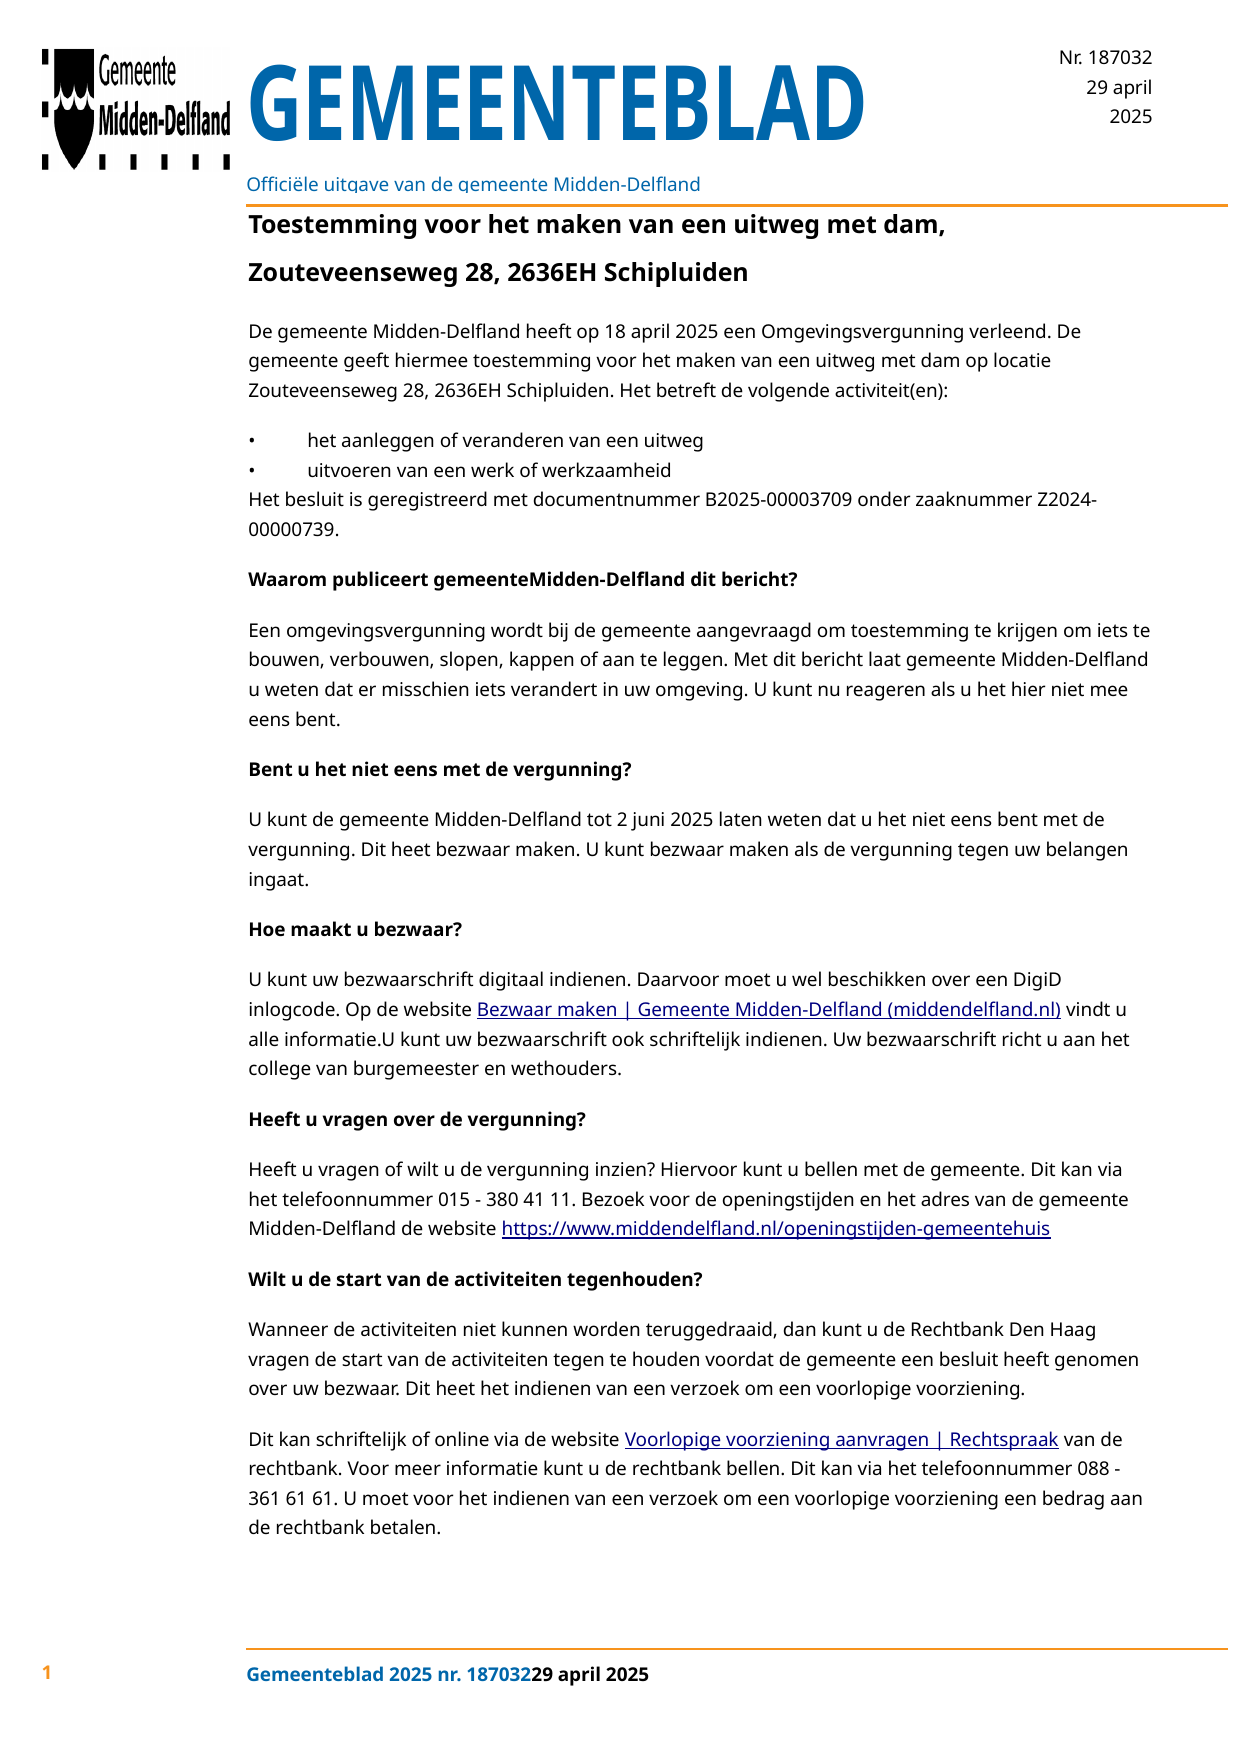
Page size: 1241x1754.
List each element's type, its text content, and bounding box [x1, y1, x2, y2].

text Waarom publiceert gemeenteMidden-Delfland dit bericht? [248, 567, 1152, 592]
text Bent u het niet eens met de vergunning? [248, 756, 1152, 782]
picture [41, 47, 231, 172]
text Dit kan schriftelijk of online via de website Voorlopige voorziening aanvragen | Rechtspraak van de rechtbank. Voor meer informatie kunt u de rechtbank bellen. Dit kan via het telefoonnummer 088 - 361 61 61. U moet voor het indienen van een verzoek om een voorlopige voorziening een bedrag aan de rechtbank betalen. [248, 1426, 1152, 1540]
text Heeft u vragen over de vergunning? [248, 1106, 1152, 1132]
text Een omgevingsvergunning wordt bij de gemeente aangevraagd om toestemming te krijgen om iets te bouwen, verbouwen, slopen, kappen of aan te leggen. Met dit bericht laat gemeente Midden-Delfland u weten dat er misschien iets verandert in uw omgeving. U kunt nu reageren als u het hier niet mee eens bent. [248, 617, 1152, 732]
text De gemeente Midden-Delfland heeft op 18 april 2025 een Omgevingsvergunning verleend. De gemeente geeft hiermee toestemming voor het maken van een uitweg met dam op locatie Zouteveenseweg 28, 2636EH Schipluiden. Het betreft de volgende activiteit(en): [248, 318, 1152, 403]
text Het besluit is geregistreerd met documentnummer B2025-00003709 onder zaaknummer Z2024-00000739. [248, 487, 1152, 542]
text Wilt u de start van de activiteiten tegenhouden? [248, 1266, 1152, 1292]
list het aanleggen of veranderen van een uitweg [248, 427, 1152, 453]
text Wanneer de activiteiten niet kunnen worden teruggedraaid, dan kunt u de Rechtbank Den Haag vragen de start van de activiteiten tegen te houden voordat de gemeente een besluit heeft genomen over uw bezwaar. Dit heet het indienen van een verzoek om een voorlopige voorziening. [248, 1316, 1152, 1401]
text Toestemming voor het maken van een uitweg met dam, Zouteveenseweg 28, 2636EH Schipluiden [248, 207, 1152, 288]
list uitvoeren van een werk of werkzaamheid [248, 457, 1152, 483]
text U kunt uw bezwaarschrift digitaal indienen. Daarvoor moet u wel beschikken over een DigiD inlogcode. Op de website Bezwaar maken | Gemeente Midden-Delfland (middendelfland.nl) vindt u alle informatie.U kunt uw bezwaarschrift ook schriftelijk indienen. Uw bezwaarschrift richt u aan het college van burgemeester en wethouders. [248, 967, 1152, 1081]
text U kunt de gemeente Midden-Delfland tot 2 juni 2025 laten weten dat u het niet eens bent met de vergunning. Dit heet bezwaar maken. U kunt bezwaar maken als de vergunning tegen uw belangen ingaat. [248, 807, 1152, 892]
text Heeft u vragen of wilt u de vergunning inzien? Hiervoor kunt u bellen met de gemeente. Dit kan via het telefoonnummer 015 - 380 41 11. Bezoek voor de openingstijden en het adres van de gemeente Midden-Delfland de website https://www.middendelfland.nl/openingstijden-gemeentehuis [248, 1156, 1152, 1241]
text Hoe maakt u bezwaar? [248, 916, 1152, 942]
